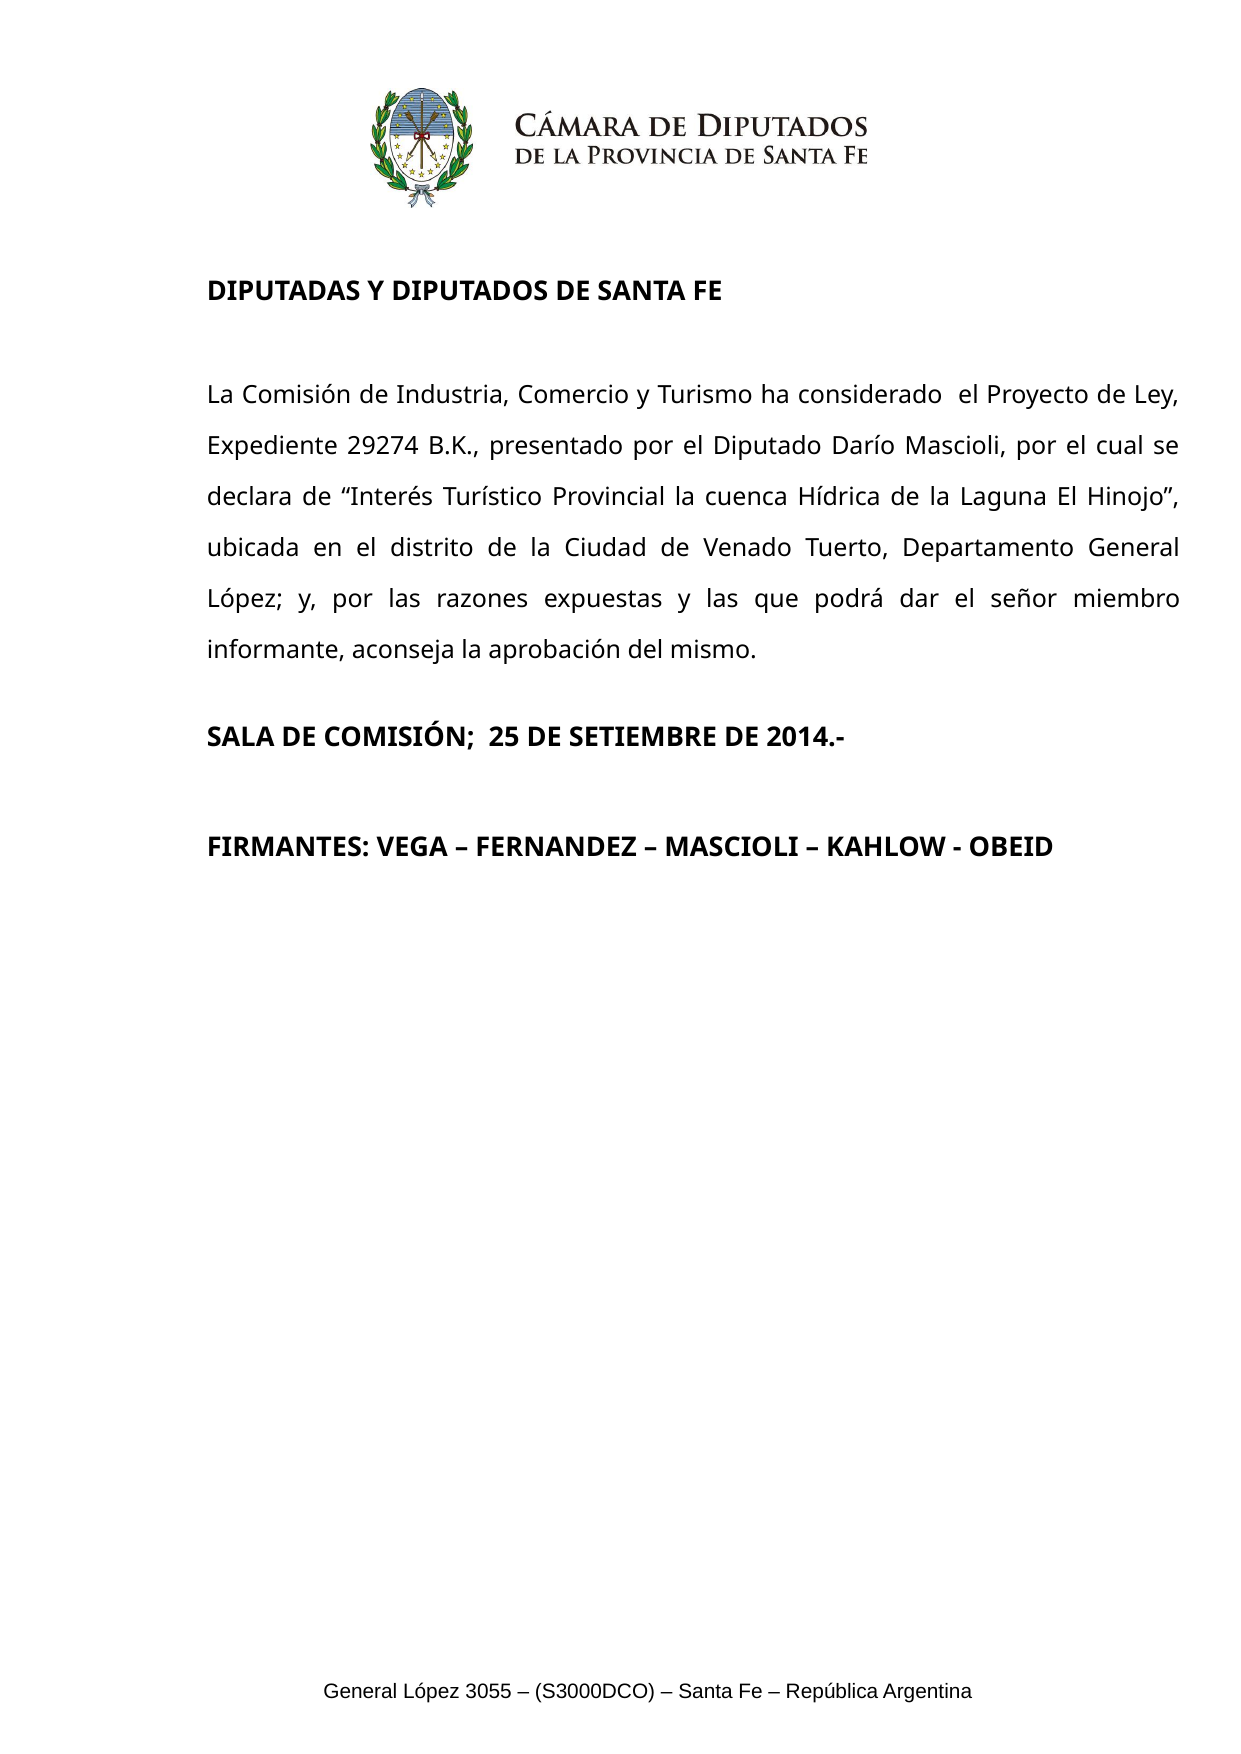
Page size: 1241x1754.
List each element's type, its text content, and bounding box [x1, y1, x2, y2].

text DIPUTADAS Y DIPUTADOS DE SANTA FE [207, 272, 1181, 308]
text SALA DE COMISIÓN; 25 DE SETIEMBRE DE 2014.- [207, 717, 1181, 754]
picture [370, 88, 868, 212]
text FIRMANTES: VEGA – FERNANDEZ – MASCIOLI – KAHLOW - OBEID [207, 828, 1181, 864]
text La Comisión de Industria, Comercio y Turismo ha considerado el Proyecto de Ley, Expediente 29274 B.K., presentado por el Diputado Darío Mascioli, por el cual se declara de “Interés Turístico Provincial la cuenca Hídrica de la Laguna El Hinojo”, ubicada en el distrito de la Ciudad de Venado Tuerto, Departamento General López; y, por las razones expuestas y las que podrá dar el señor miembro informante, aconseja la aprobación del mismo. [207, 377, 1181, 666]
